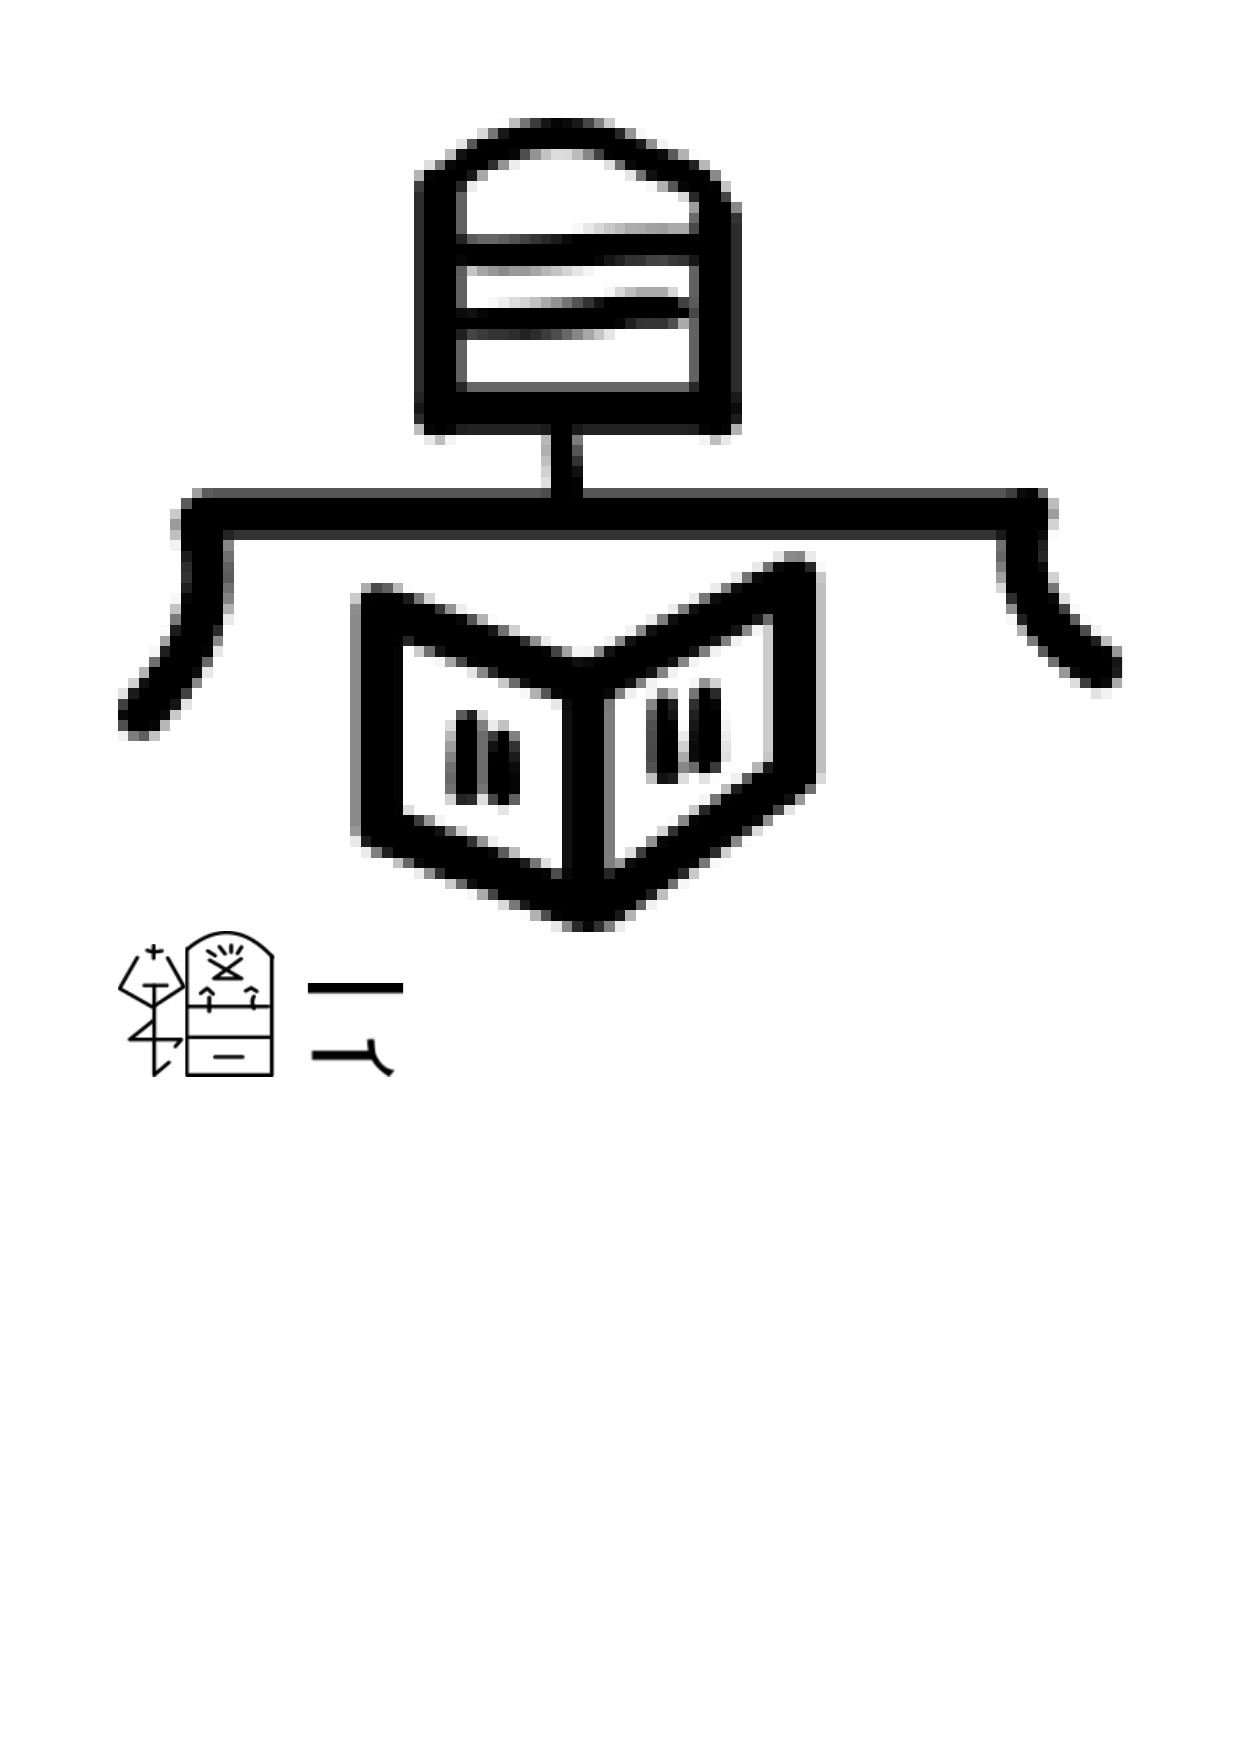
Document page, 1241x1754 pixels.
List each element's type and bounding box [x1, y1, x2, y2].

picture [307, 983, 404, 1077]
picture [118, 118, 1123, 1077]
